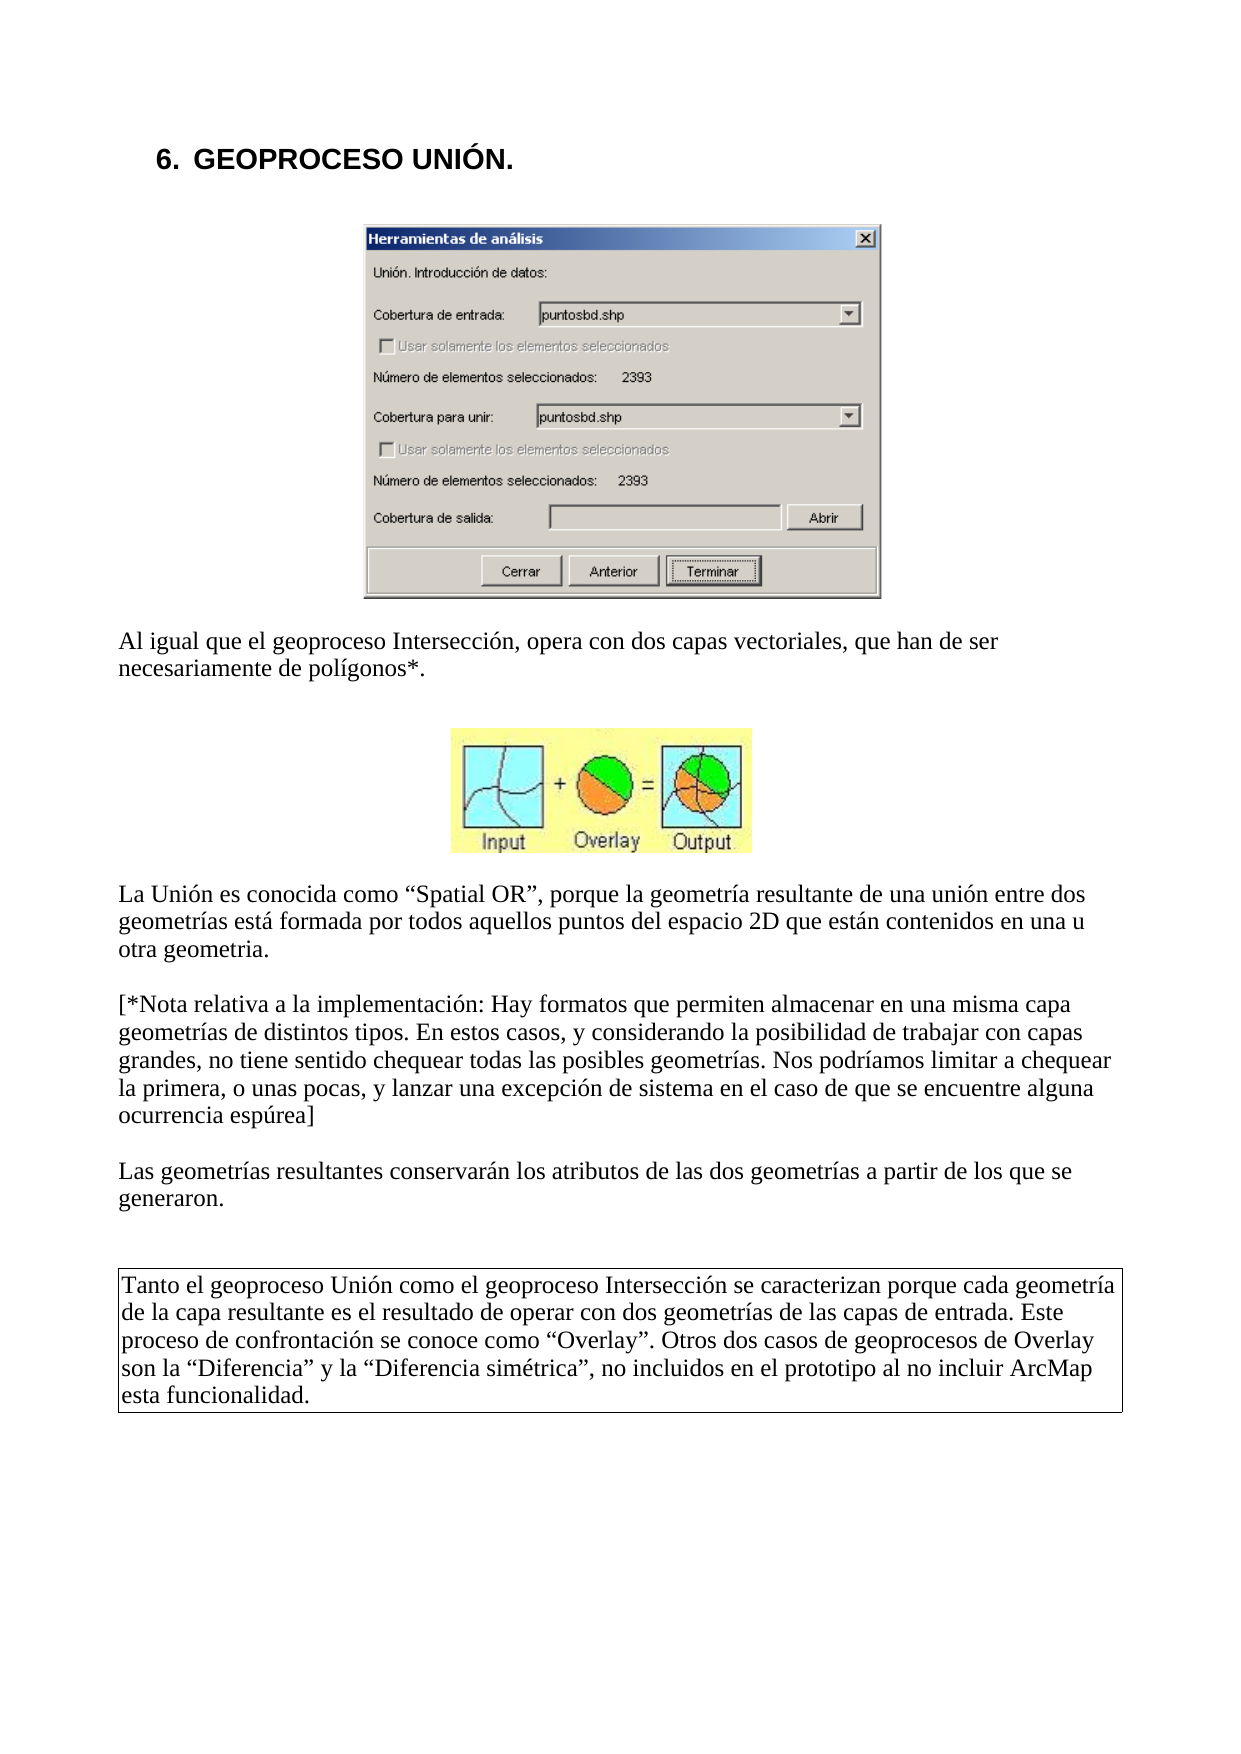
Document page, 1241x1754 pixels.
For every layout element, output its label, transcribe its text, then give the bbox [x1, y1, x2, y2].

text [*Nota relativa a la implementación: Hay formatos que permiten almacenar en una misma capa geometrías de distintos tipos. En estos casos, y considerando la posibilidad de trabajar con capas grandes, no tiene sentido chequear todas las posibles geometrías. Nos podríamos limitar a chequear la primera, o unas pocas, y lanzar una excepción de sistema en el caso de que se encuentre alguna ocurrencia espúrea] [118, 991, 1122, 1129]
text La Unión es conocida como “Spatial OR”, porque la geometría resultante de una unión entre dos geometrías está formada por todos aquellos puntos del espacio 2D que están contenidos en una u otra geometria. [118, 880, 1122, 963]
text Las geometrías resultantes conservarán los atributos de las dos geometrías a partir de los que se generaron. [118, 1157, 1122, 1212]
text Al igual que el geoproceso Intersección, opera con dos capas vectoriales, que han de ser necesariamente de polígonos*. [118, 627, 1122, 682]
text Tanto el geoproceso Unión como el geoproceso Intersección se caracterizan porque cada geometría de la capa resultante es el resultado de operar con dos geometrías de las capas de entrada. Este proceso de confrontación se conoce como “Overlay”. Otros dos casos de geoprocesos de Overlay son la “Diferencia” y la “Diferencia simétrica”, no incluidos en el prototipo al no incluir ArcMap esta funcionalidad. [119, 1269, 1122, 1412]
subtitle GEOPROCESO UNIÓN. [156, 143, 1122, 176]
picture [363, 224, 882, 599]
